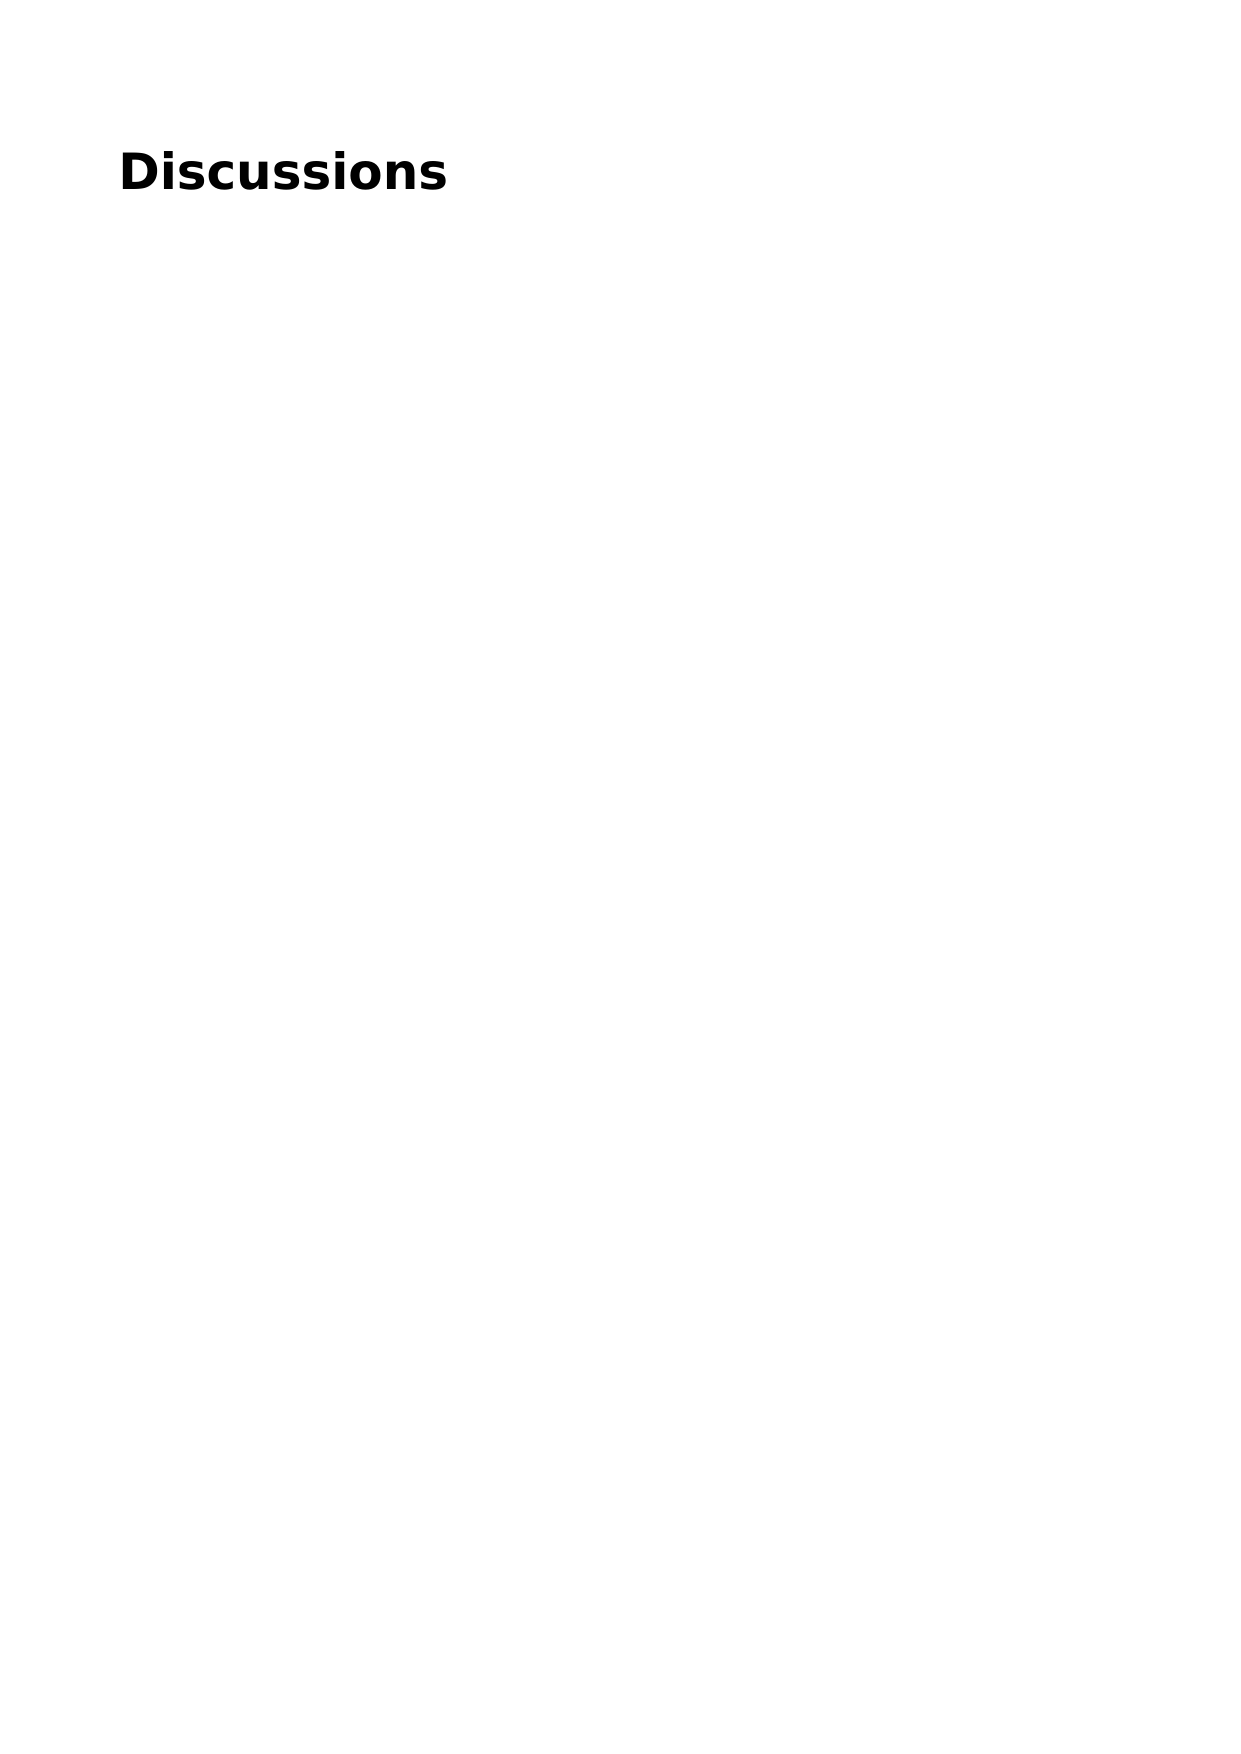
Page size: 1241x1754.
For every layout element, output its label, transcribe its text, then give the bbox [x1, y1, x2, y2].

subtitle Discussions [118, 143, 1122, 201]
